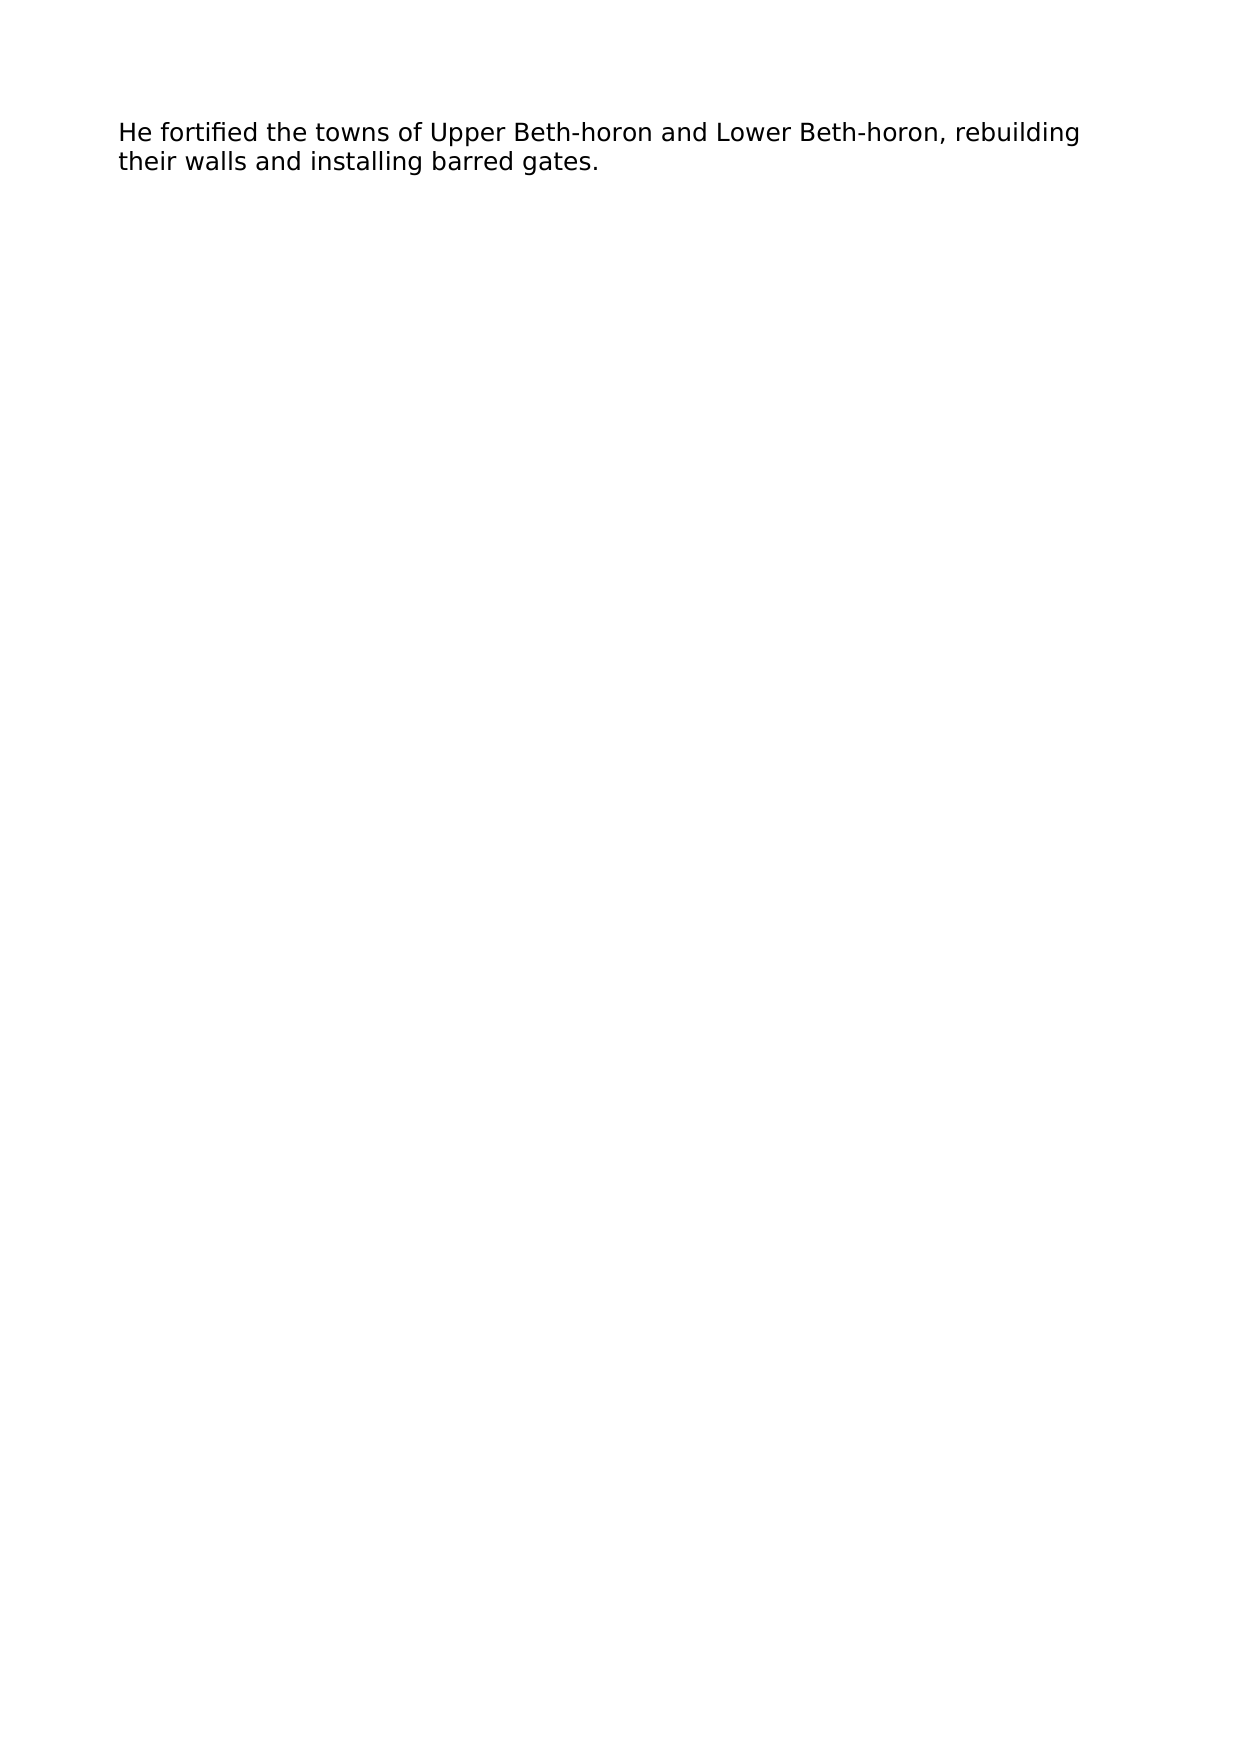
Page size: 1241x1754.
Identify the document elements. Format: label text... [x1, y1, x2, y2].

text He fortified the towns of Upper Beth-horon and Lower Beth-horon, rebuilding their walls and installing barred gates. [118, 118, 1122, 176]
